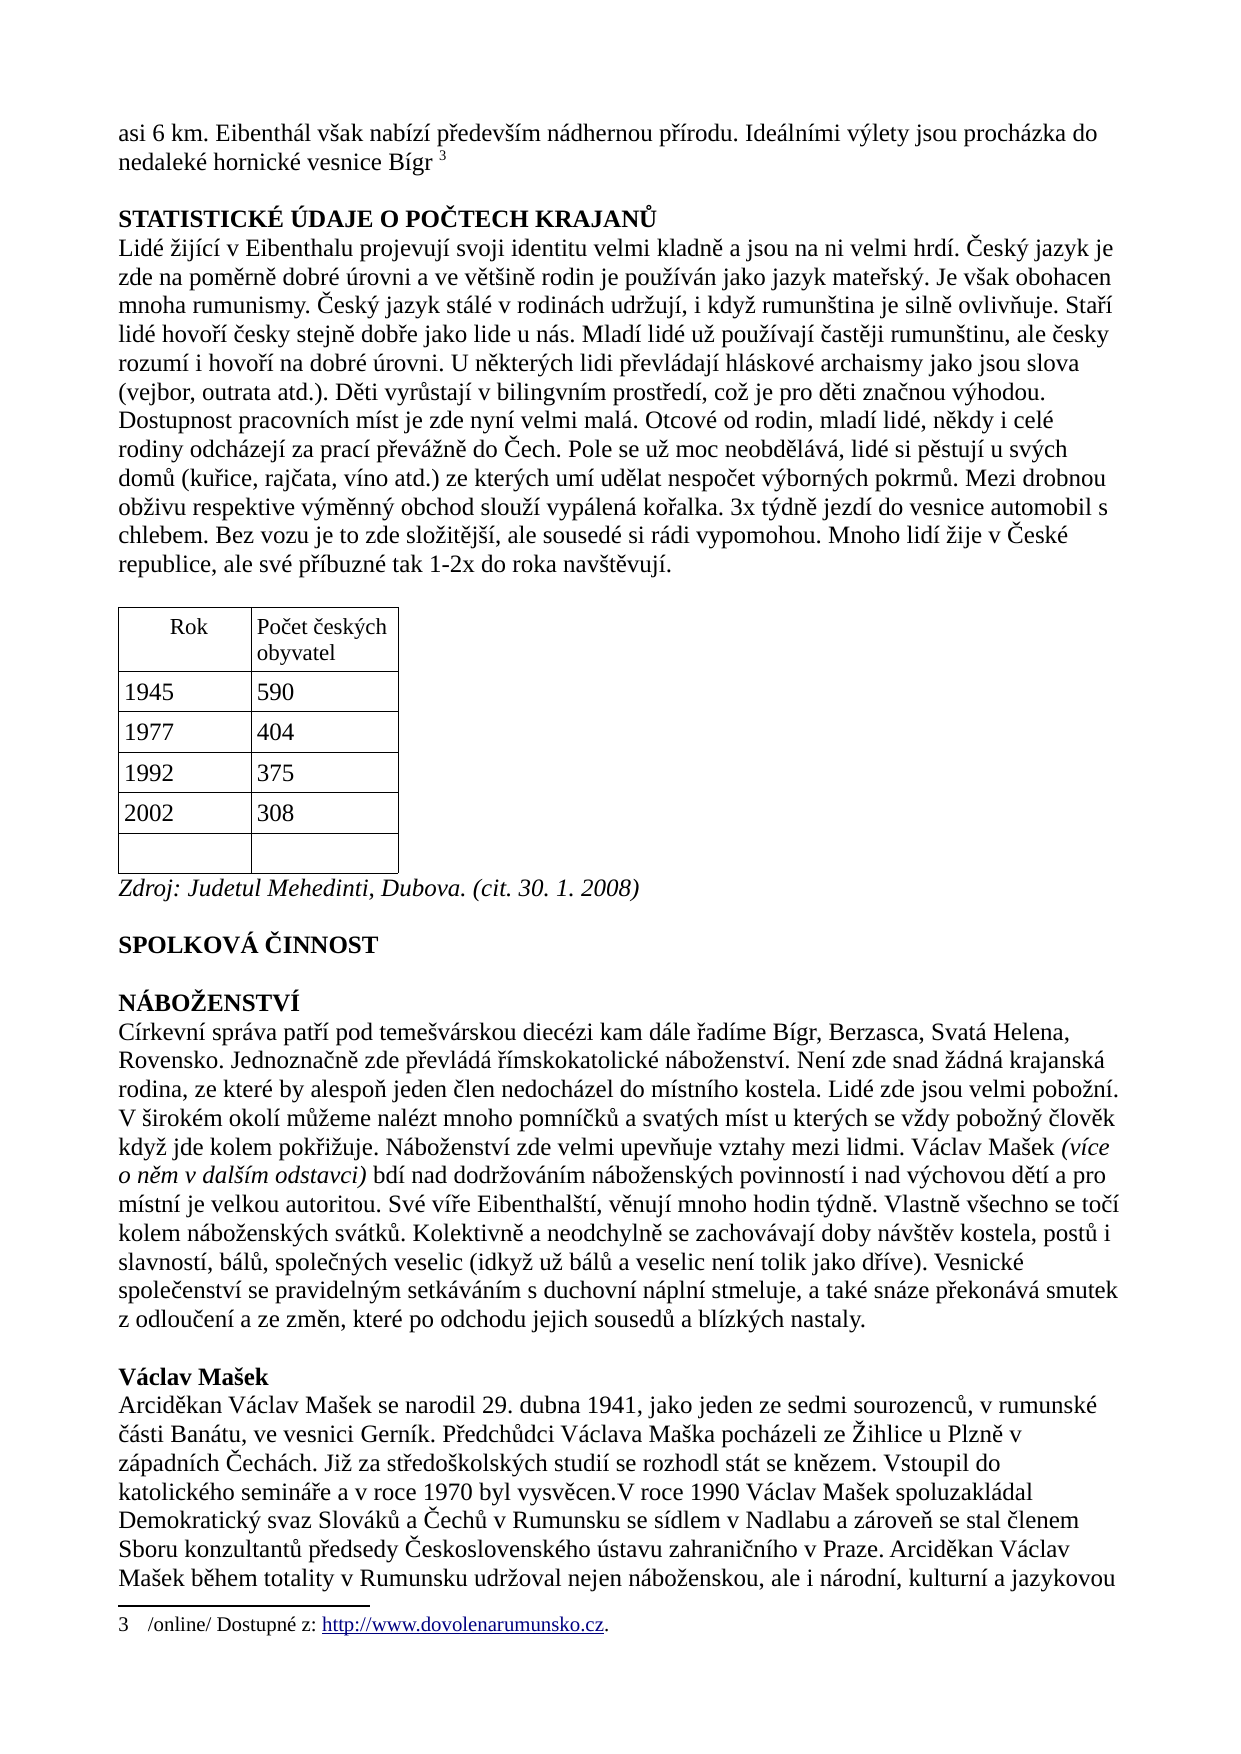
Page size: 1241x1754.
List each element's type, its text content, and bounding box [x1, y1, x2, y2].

text /online/ Dostupné z: http://www.dovolenarumunsko.cz. [118, 1612, 1122, 1636]
text Václav Mašek [118, 1362, 1122, 1390]
text Arciděkan Václav Mašek se narodil 29. dubna 1941, jako jeden ze sedmi sourozenců, v rumunské části Banátu, ve vesnici Gerník. Předchůdci Václava Maška pocházeli ze Žihlice u Plzně v západních Čechách. Již za středoškolských studií se rozhodl stát se knězem. Vstoupil do katolického semináře a v roce 1970 byl vysvěcen.V roce 1990 Václav Mašek spoluzakládal Demokratický svaz Slováků a Čechů v Rumunsku se sídlem v Nadlabu a zároveň se stal členem Sboru konzultantů předsedy Československého ústavu zahraničního v Praze. Arciděkan Václav Mašek během totality v Rumunsku udržoval nejen náboženskou, ale i národní, kulturní a jazykovou [118, 1390, 1122, 1592]
table_cell 404 [252, 712, 398, 752]
table_cell [119, 834, 251, 873]
text Církevní správa patří pod temešvárskou diecézi kam dále řadíme Bígr, Berzasca, Svatá Helena, Rovensko. Jednoznačně zde převládá římskokatolické náboženství. Není zde snad žádná krajanská rodina, ze které by alespoň jeden člen nedocházel do místního kostela. Lidé zde jsou velmi pobožní. V širokém okolí můžeme nalézt mnoho pomníčků a svatých míst u kterých se vždy pobožný člověk když jde kolem pokřižuje. Náboženství zde velmi upevňuje vztahy mezi lidmi. Václav Mašek (více o něm v dalším odstavci) bdí nad dodržováním náboženských povinností i nad výchovou dětí a pro místní je velkou autoritou. Své víře Eibenthalští, věnují mnoho hodin týdně. Vlastně všechno se točí kolem náboženských svátků. Kolektivně a neodchylně se zachovávají doby návštěv kostela, postů i slavností, bálů, společných veselic (idkyž už bálů a veselic není tolik jako dříve). Vesnické společenství se pravidelným setkáváním s duchovní náplní stmeluje, a také snáze překonává smutek z odloučení a ze změn, které po odchodu jejich sousedů a blízkých nastaly. [118, 1017, 1122, 1333]
text Zdroj: Judetul Mehedinti, Dubova. (cit. 30. 1. 2008) [118, 873, 1122, 902]
table_cell 2002 [119, 793, 251, 832]
table_cell 308 [252, 793, 398, 832]
table_cell 1992 [119, 753, 251, 792]
text SPOLKOVÁ ČINNOST [118, 930, 1122, 959]
table_cell 375 [252, 753, 398, 792]
text asi 6 km. Eibenthál však nabízí především nádhernou přírodu. Ideálními výlety jsou procházka do nedaleké hornické vesnice Bígr [118, 118, 1122, 176]
table_header Počet českých obyvatel [252, 608, 398, 671]
table_cell 1977 [119, 712, 251, 752]
table_cell 1945 [119, 672, 251, 711]
text NÁBOŽENSTVÍ [118, 988, 1122, 1017]
text Lidé žijící v Eibenthalu projevují svoji identitu velmi kladně a jsou na ni velmi hrdí. Český jazyk je zde na poměrně dobré úrovni a ve většině rodin je používán jako jazyk mateřský. Je však obohacen mnoha rumunismy. Český jazyk stálé v rodinách udržují, i když rumunština je silně ovlivňuje. Staří lidé hovoří česky stejně dobře jako lide u nás. Mladí lidé už používají častěji rumunštinu, ale česky rozumí i hovoří na dobré úrovni. U některých lidi převládají hláskové archaismy jako jsou slova (vejbor, outrata atd.). Děti vyrůstají v bilingvním prostředí, což je pro děti značnou výhodou. Dostupnost pracovních míst je zde nyní velmi malá. Otcové od rodin, mladí lidé, někdy i celé rodiny odcházejí za prací převážně do Čech. Pole se už moc neobdělává, lidé si pěstují u svých domů (kuřice, rajčata, víno atd.) ze kterých umí udělat nespočet výborných pokrmů. Mezi drobnou obživu respektive výměnný obchod slouží vypálená kořalka. 3x týdně jezdí do vesnice automobil s chlebem. Bez vozu je to zde složitější, ale sousedé si rádi vypomohou. Mnoho lidí žije v České republice, ale své příbuzné tak 1-2x do roka navštěvují. [118, 233, 1122, 578]
text STATISTICKÉ ÚDAJE O POČTECH KRAJANŮ [118, 204, 1122, 233]
table_header Rok [119, 608, 251, 671]
table_cell [252, 834, 398, 873]
table_cell 590 [252, 672, 398, 711]
